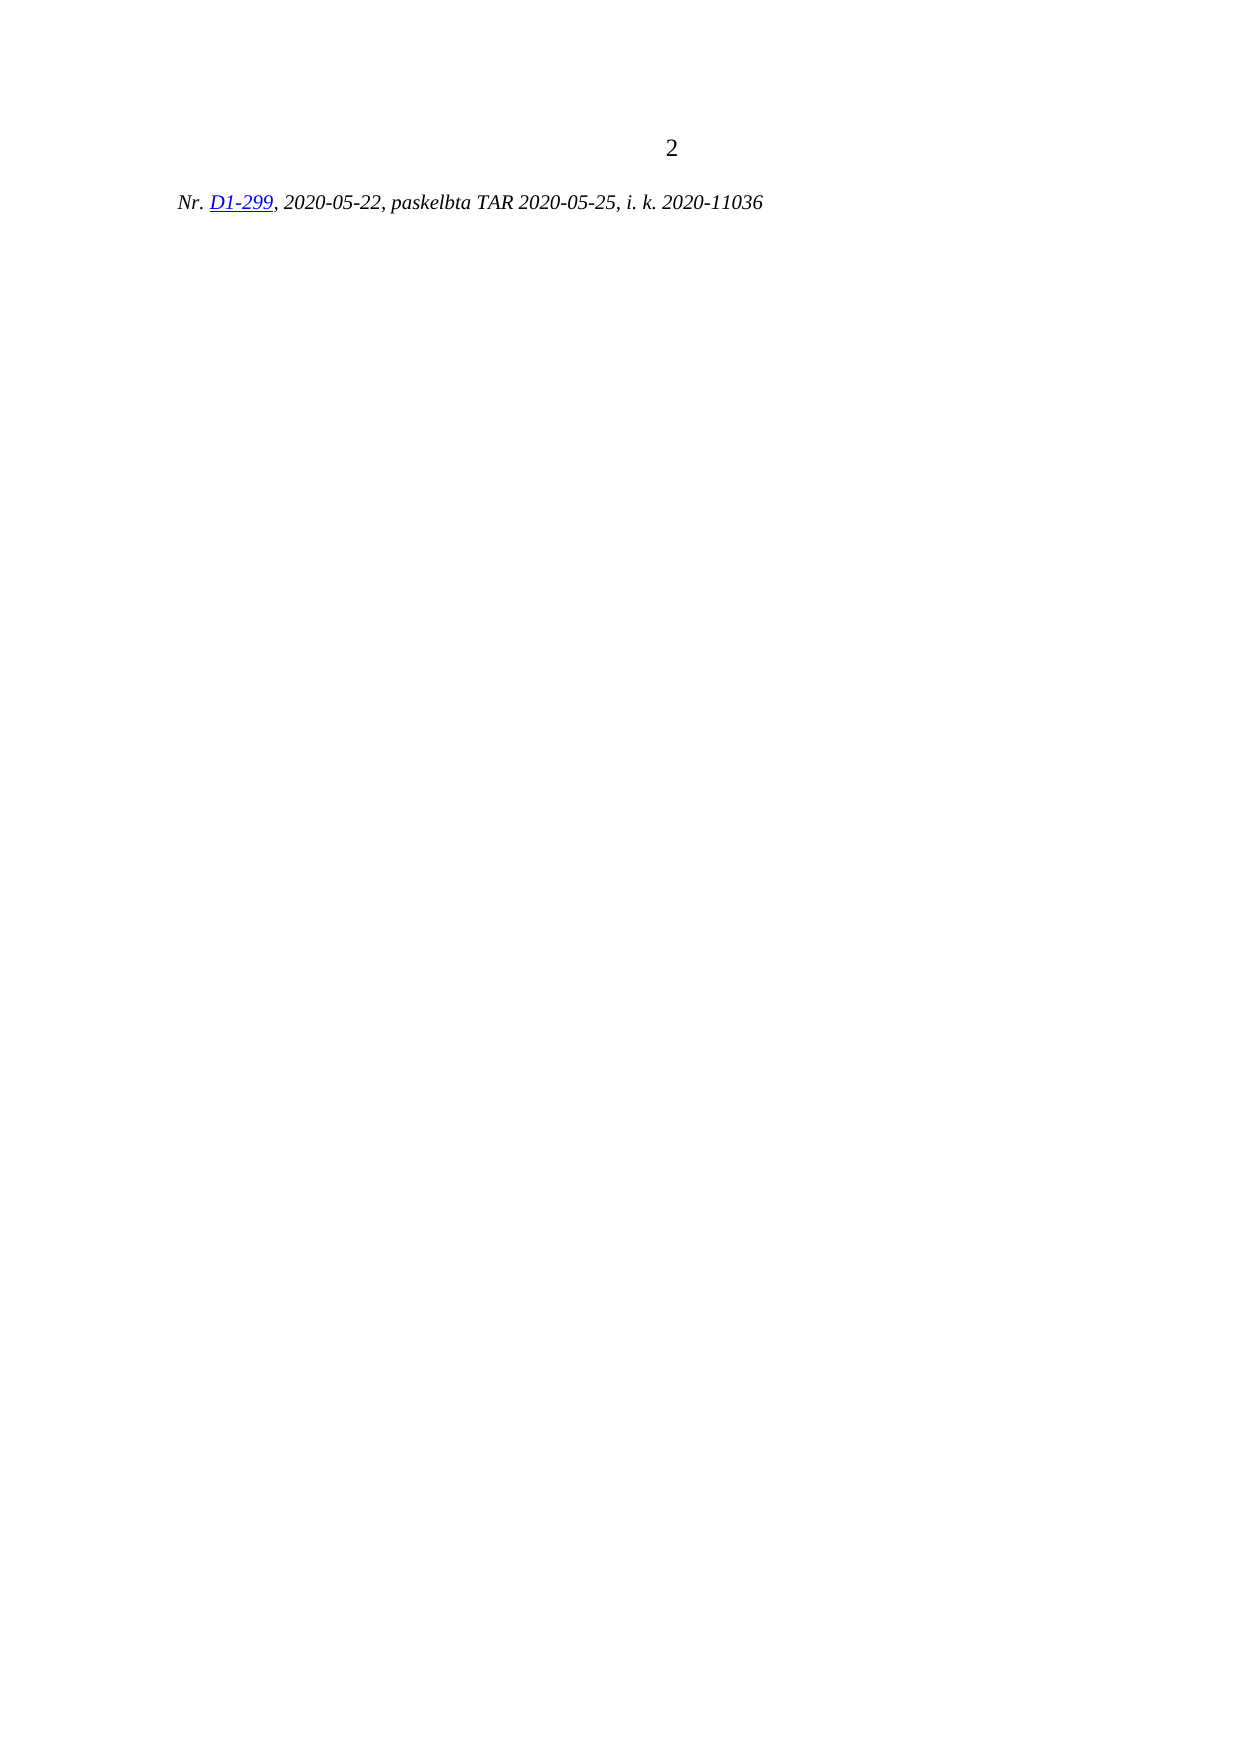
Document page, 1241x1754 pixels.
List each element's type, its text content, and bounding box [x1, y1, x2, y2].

text Nr. D1-299, 2020-05-22, paskelbta TAR 2020-05-25, i. k. 2020-11036 [177, 190, 1166, 214]
